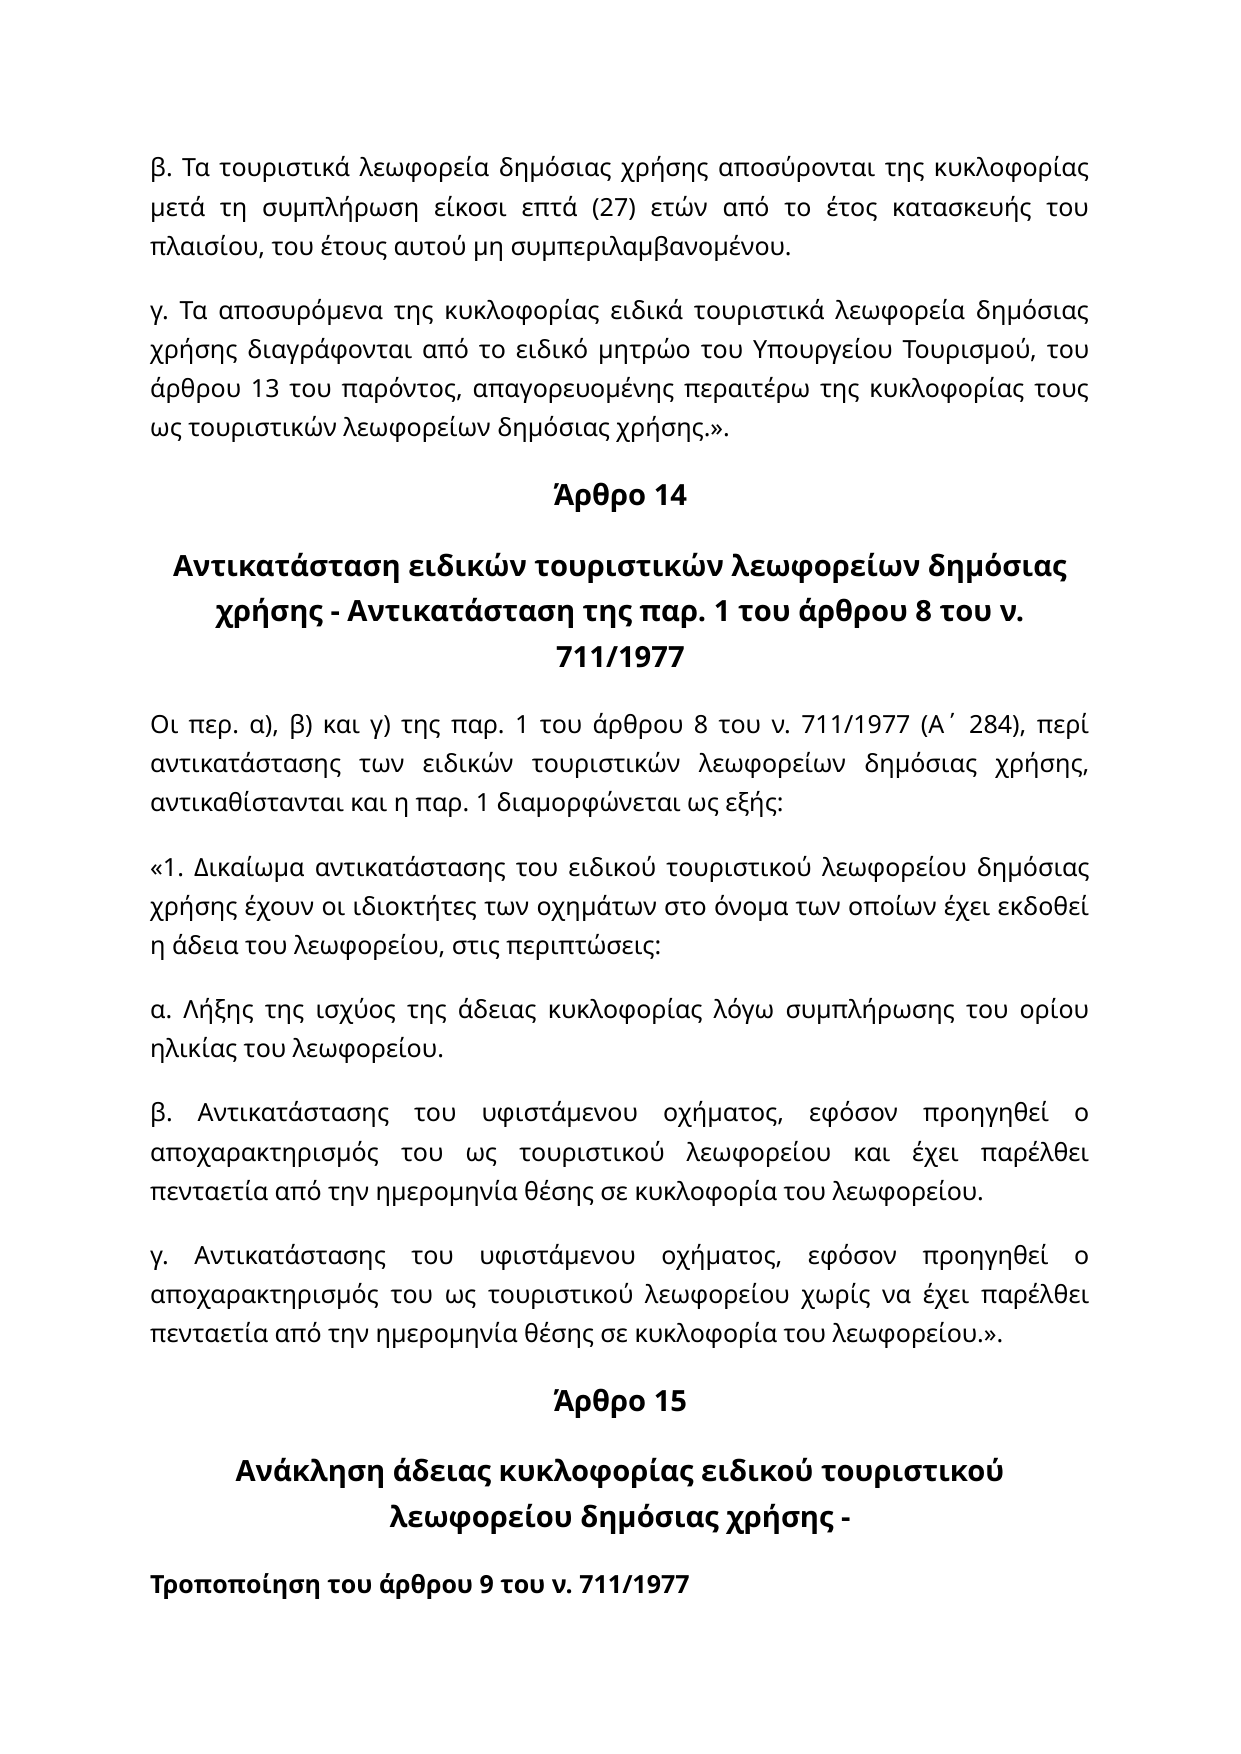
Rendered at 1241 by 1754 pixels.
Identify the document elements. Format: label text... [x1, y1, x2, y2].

text γ. Αντικατάστασης του υφιστάμενου οχήματος, εφόσον προηγηθεί ο αποχαρακτηρισμός του ως τουριστικού λεωφορείου χωρίς να έχει παρέλθει πενταετία από την ημερομηνία θέσης σε κυκλοφορία του λεωφορείου.». [150, 1237, 1090, 1350]
text Τροποποίηση του άρθρου 9 του ν. 711/1977 [150, 1567, 1090, 1601]
text «1. Δικαίωμα αντικατάστασης του ειδικού τουριστικού λεωφορείου δημόσιας χρήσης έχουν οι ιδιοκτήτες των οχημάτων στο όνομα των οποίων έχει εκδοθεί η άδεια του λεωφορείου, στις περιπτώσεις: [150, 849, 1090, 962]
text β. Τα τουριστικά λεωφορεία δημόσιας χρήσης αποσύρονται της κυκλοφορίας μετά τη συμπλήρωση είκοσι επτά (27) ετών από το έτος κατασκευής του πλαισίου, του έτους αυτού μη συμπεριλαμβανομένου. [150, 150, 1090, 262]
subtitle Άρθρο 14 [150, 474, 1090, 514]
subtitle Αντικατάσταση ειδικών τουριστικών λεωφορείων δημόσιας χρήσης - Αντικατάσταση της παρ. 1 του άρθρου 8 του ν. 711/1977 [150, 545, 1090, 676]
text α. Λήξης της ισχύος της άδειας κυκλοφορίας λόγω συμπλήρωσης του ορίου ηλικίας του λεωφορείου. [150, 992, 1090, 1065]
subtitle Ανάκληση άδειας κυκλοφορίας ειδικού τουριστικού λεωφορείου δημόσιας χρήσης - [150, 1451, 1090, 1536]
text γ. Τα αποσυρόμενα της κυκλοφορίας ειδικά τουριστικά λεωφορεία δημόσιας χρήσης διαγράφονται από το ειδικό μητρώο του Υπουργείου Τουρισμού, του άρθρου 13 του παρόντος, απαγορευομένης περαιτέρω της κυκλοφορίας τους ως τουριστικών λεωφορείων δημόσιας χρήσης.». [150, 292, 1090, 444]
subtitle Άρθρο 15 [150, 1380, 1090, 1420]
text β. Αντικατάστασης του υφιστάμενου οχήματος, εφόσον προηγηθεί ο αποχαρακτηρισμός του ως τουριστικού λεωφορείου και έχει παρέλθει πενταετία από την ημερομηνία θέσης σε κυκλοφορία του λεωφορείου. [150, 1095, 1090, 1207]
text Οι περ. α), β) και γ) της παρ. 1 του άρθρου 8 του ν. 711/1977 (Α΄ 284), περί αντικατάστασης των ειδικών τουριστικών λεωφορείων δημόσιας χρήσης, αντικαθίστανται και η παρ. 1 διαμορφώνεται ως εξής: [150, 707, 1090, 819]
